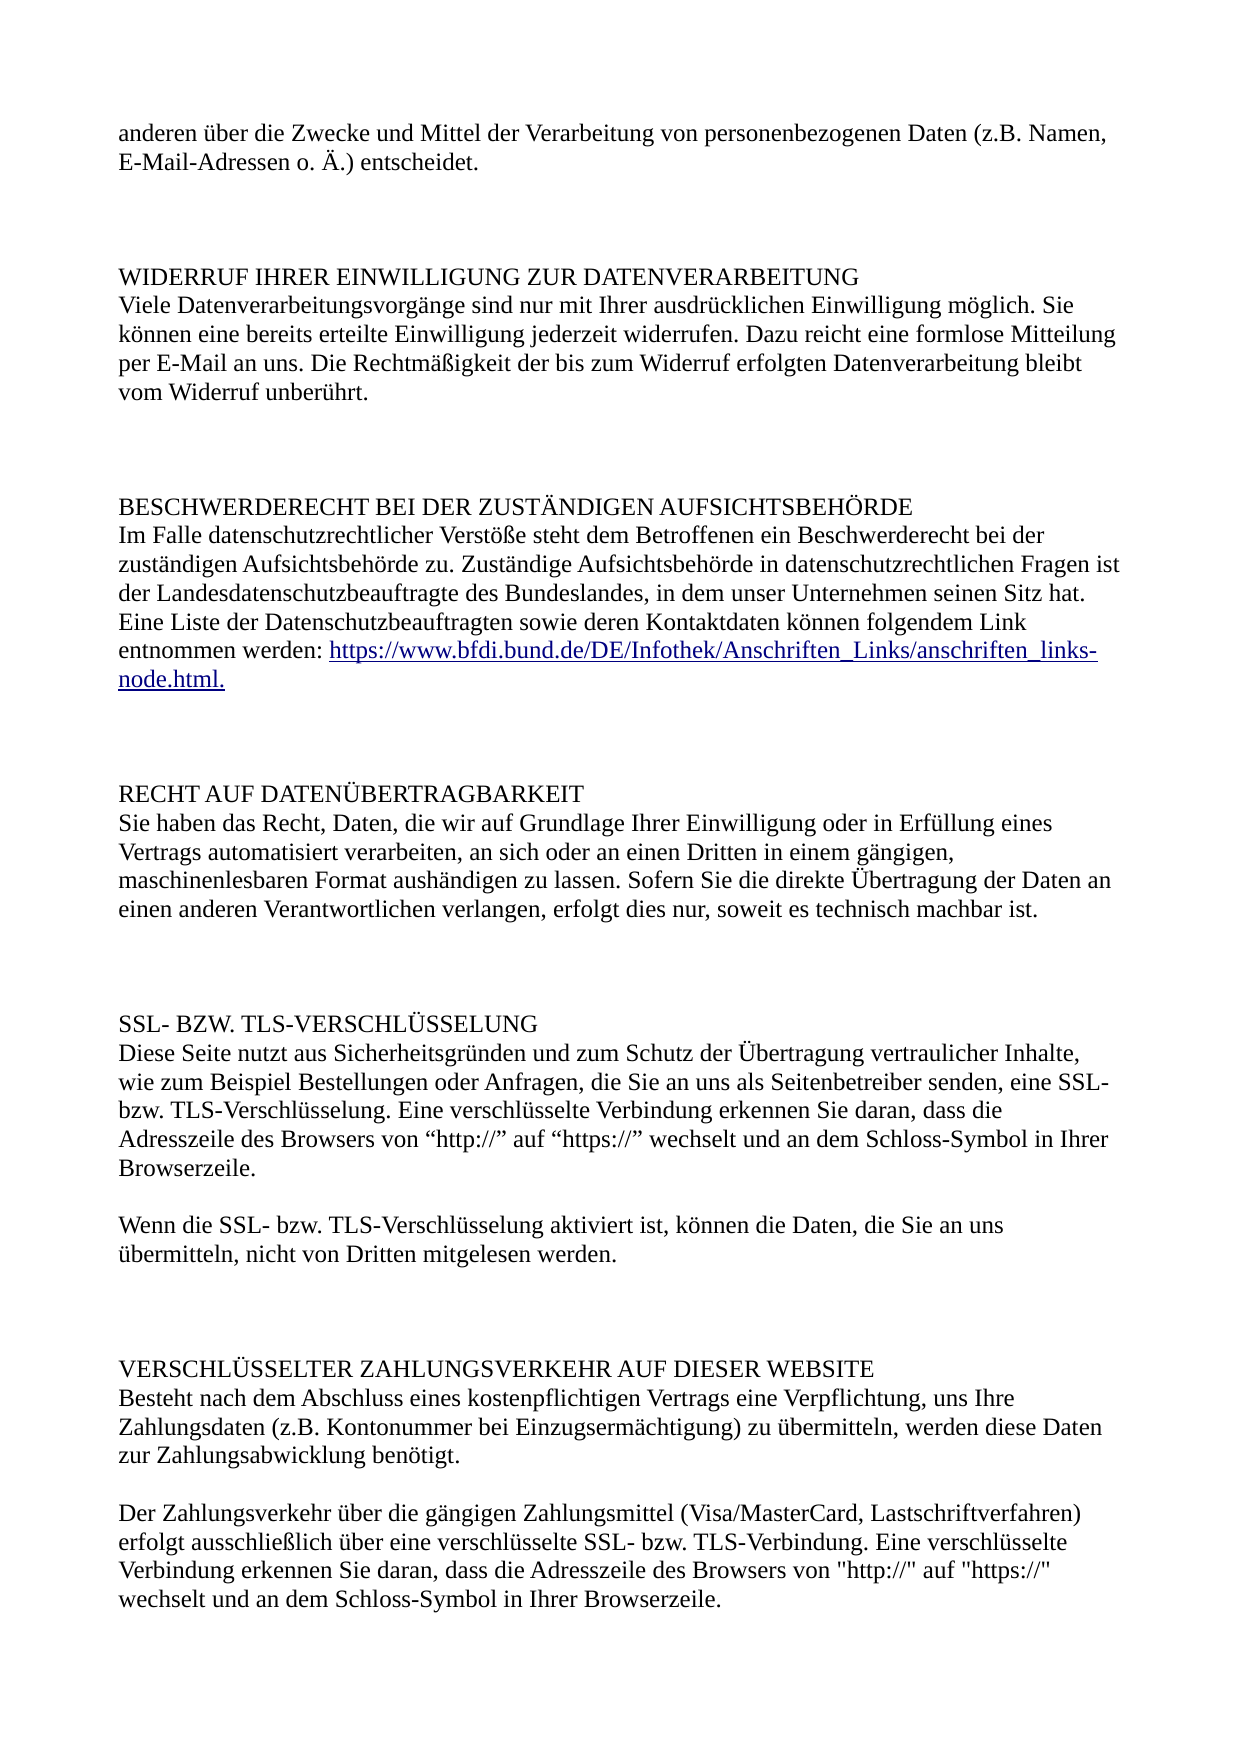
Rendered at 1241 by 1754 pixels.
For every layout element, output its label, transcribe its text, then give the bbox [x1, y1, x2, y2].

text anderen über die Zwecke und Mittel der Verarbeitung von personenbezogenen Daten (z.B. Namen, E-Mail-Adressen o. Ä.) entscheidet. WIDERRUF IHRER EINWILLIGUNG ZUR DATENVERARBEITUNG Viele Datenverarbeitungsvorgänge sind nur mit Ihrer ausdrücklichen Einwilligung möglich. Sie können eine bereits erteilte Einwilligung jederzeit widerrufen. Dazu reicht eine formlose Mitteilung per E-Mail an uns. Die Rechtmäßigkeit der bis zum Widerruf erfolgten Datenverarbeitung bleibt vom Widerruf unberührt. BESCHWERDERECHT BEI DER ZUSTÄNDIGEN AUFSICHTSBEHÖRDE Im Falle datenschutzrechtlicher Verstöße steht dem Betroffenen ein Beschwerderecht bei der zuständigen Aufsichtsbehörde zu. Zuständige Aufsichtsbehörde in datenschutzrechtlichen Fragen ist der Landesdatenschutzbeauftragte des Bundeslandes, in dem unser Unternehmen seinen Sitz hat. Eine Liste der Datenschutzbeauftragten sowie deren Kontaktdaten können folgendem Link entnommen werden: https://www.bfdi.bund.de/DE/Infothek/Anschriften_Links/anschriften_links-node.html. RECHT AUF DATENÜBERTRAGBARKEIT Sie haben das Recht, Daten, die wir auf Grundlage Ihrer Einwilligung oder in Erfüllung eines Vertrags automatisiert verarbeiten, an sich oder an einen Dritten in einem gängigen, maschinenlesbaren Format aushändigen zu lassen. Sofern Sie die direkte Übertragung der Daten an einen anderen Verantwortlichen verlangen, erfolgt dies nur, soweit es technisch machbar ist. SSL- BZW. TLS-VERSCHLÜSSELUNG Diese Seite nutzt aus Sicherheitsgründen und zum Schutz der Übertragung vertraulicher Inhalte, wie zum Beispiel Bestellungen oder Anfragen, die Sie an uns als Seitenbetreiber senden, eine SSL-bzw. TLS-Verschlüsselung. Eine verschlüsselte Verbindung erkennen Sie daran, dass die Adresszeile des Browsers von “http://” auf “https://” wechselt und an dem Schloss-Symbol in Ihrer Browserzeile. Wenn die SSL- bzw. TLS-Verschlüsselung aktiviert ist, können die Daten, die Sie an uns übermitteln, nicht von Dritten mitgelesen werden. VERSCHLÜSSELTER ZAHLUNGSVERKEHR AUF DIESER WEBSITE Besteht nach dem Abschluss eines kostenpflichtigen Vertrags eine Verpflichtung, uns Ihre Zahlungsdaten (z.B. Kontonummer bei Einzugsermächtigung) zu übermitteln, werden diese Daten zur Zahlungsabwicklung benötigt. Der Zahlungsverkehr über die gängigen Zahlungsmittel (Visa/MasterCard, Lastschriftverfahren) erfolgt ausschließlich über eine verschlüsselte SSL- bzw. TLS-Verbindung. Eine verschlüsselte Verbindung erkennen Sie daran, dass die Adresszeile des Browsers von "http://" auf "https://" wechselt und an dem Schloss-Symbol in Ihrer Browserzeile. [118, 118, 1122, 1613]
